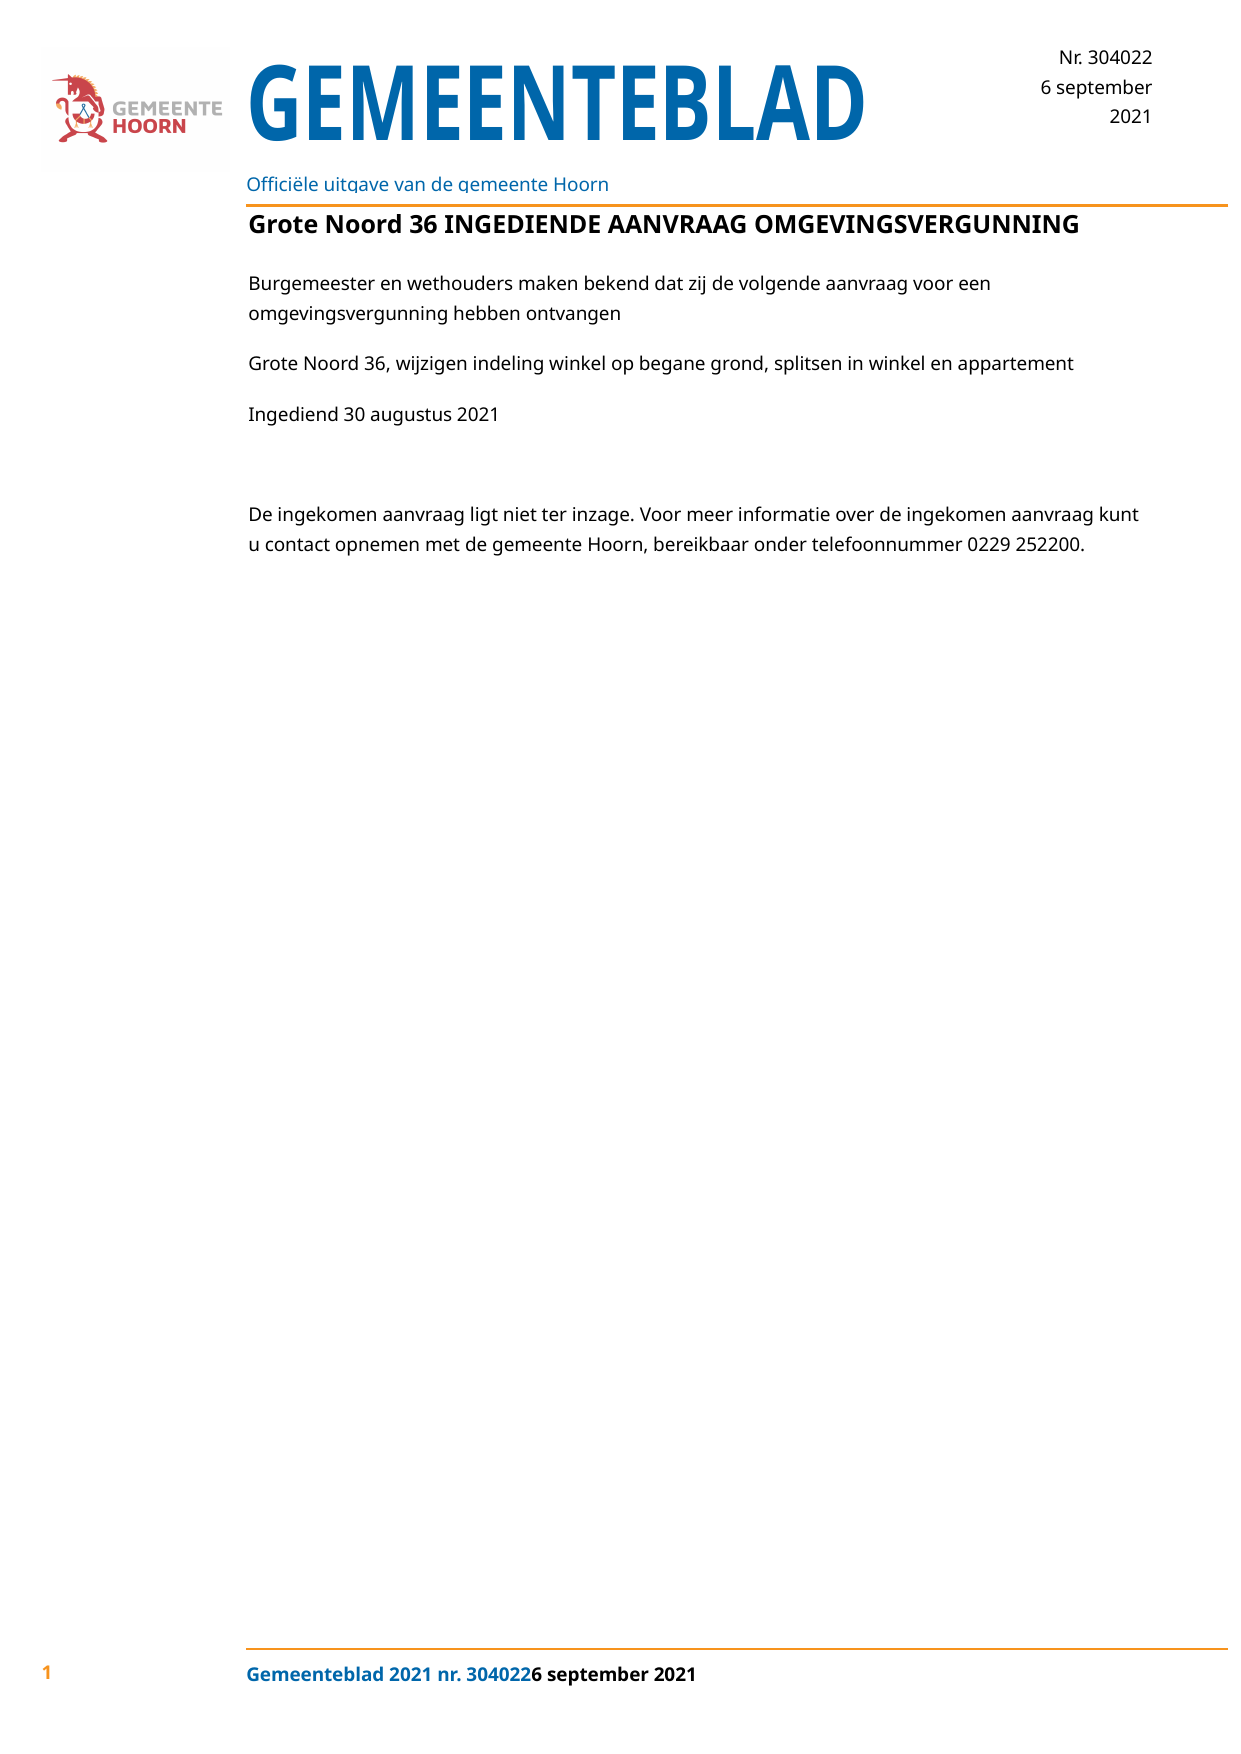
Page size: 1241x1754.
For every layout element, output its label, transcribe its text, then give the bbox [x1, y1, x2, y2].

text Ingediend 30 augustus 2021 [248, 401, 1152, 426]
text Grote Noord 36 INGEDIENDE AANVRAAG OMGEVINGSVERGUNNING [248, 207, 1152, 241]
text Burgemeester en wethouders maken bekend dat zij de volgende aanvraag voor een omgevingsvergunning hebben ontvangen [248, 270, 1152, 326]
text De ingekomen aanvraag ligt niet ter inzage. Voor meer informatie over de ingekomen aanvraag kunt u contact opnemen met de gemeente Hoorn, bereikbaar onder telefoonnummer 0229 252200. [248, 502, 1152, 557]
text Grote Noord 36, wijzigen indeling winkel op begane grond, splitsen in winkel en appartement [248, 350, 1152, 376]
picture [41, 47, 231, 172]
